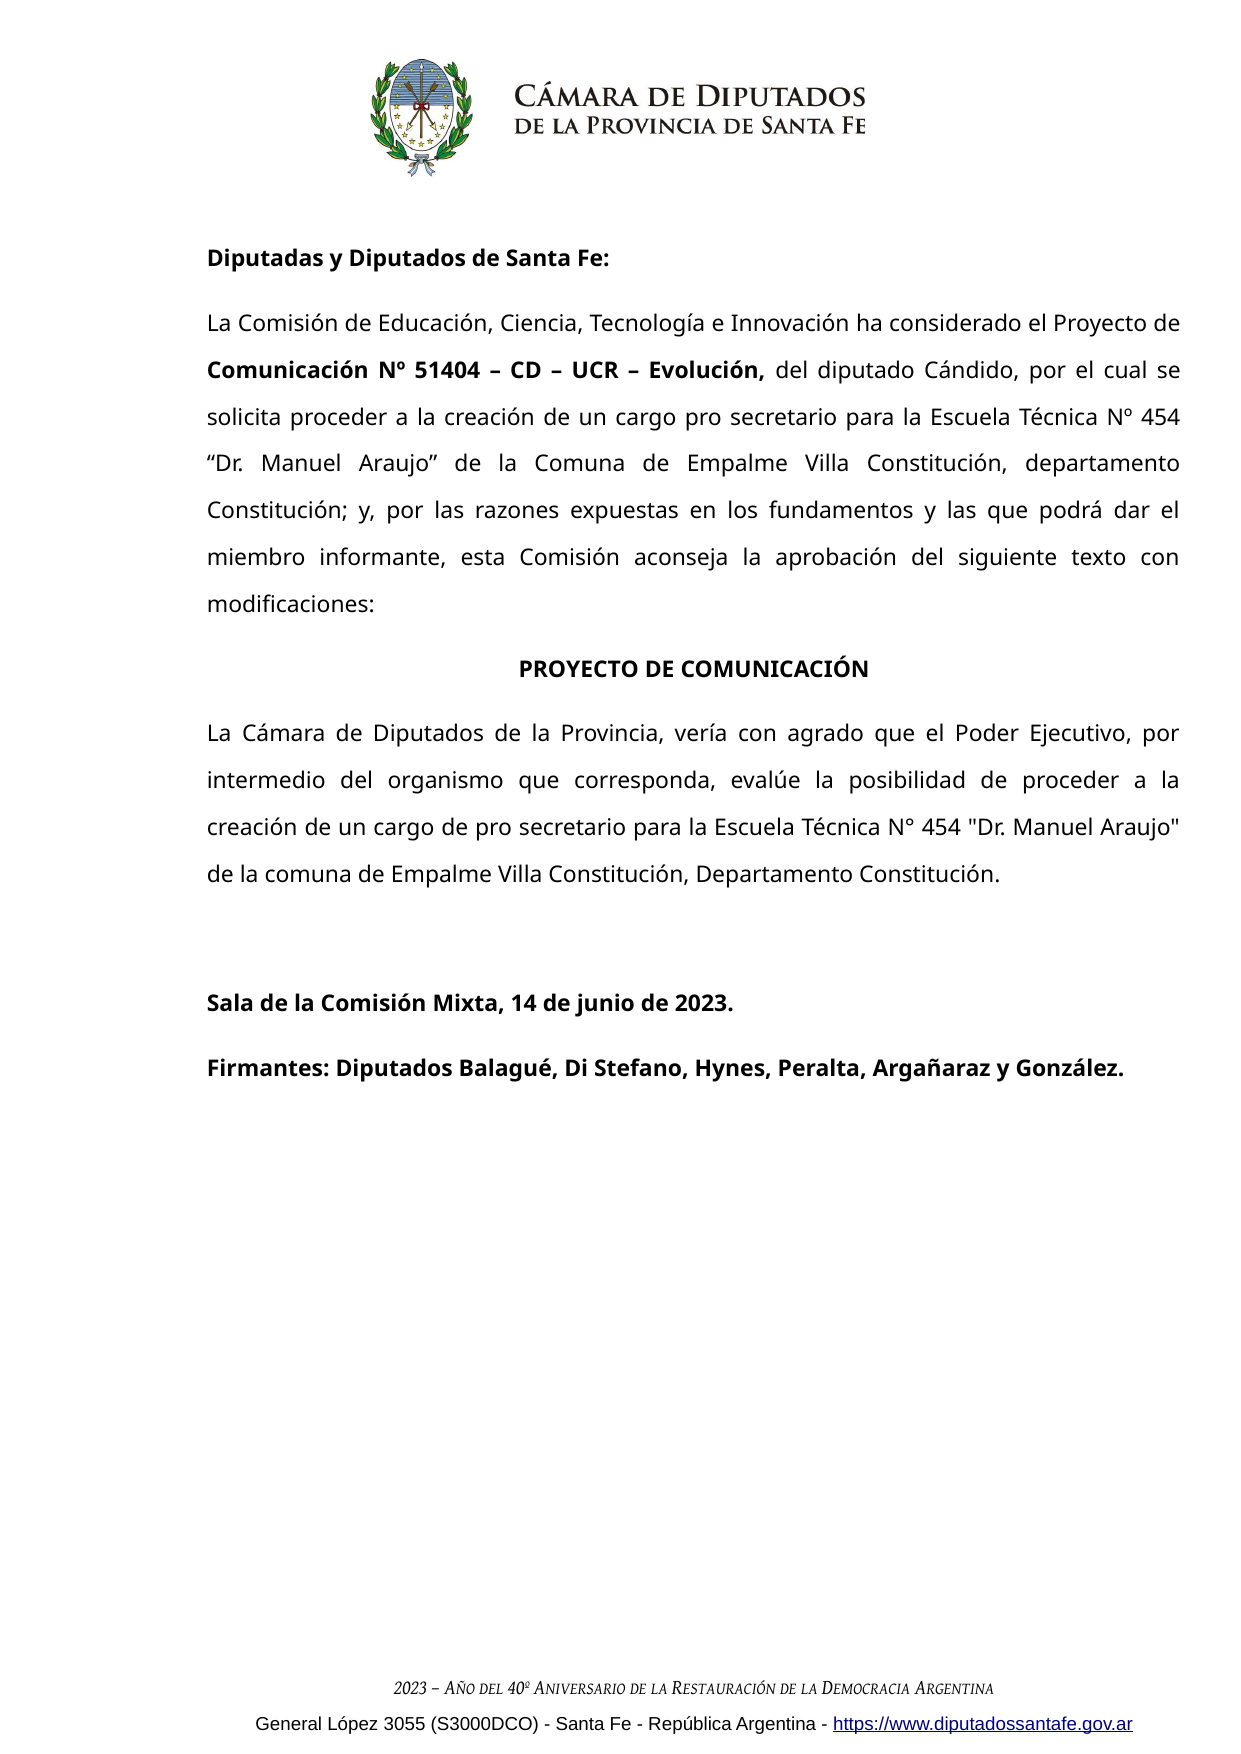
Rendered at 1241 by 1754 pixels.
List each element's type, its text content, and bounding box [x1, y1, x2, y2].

text PROYECTO DE COMUNICACIÓN [207, 653, 1181, 684]
text Sala de la Comisión Mixta, 14 de junio de 2023. [207, 987, 1181, 1018]
text La Comisión de Educación, Ciencia, Tecnología e Innovación ha considerado el Proyecto de Comunicación Nº 51404 – CD – UCR – Evolución, del diputado Cándido, por el cual se solicita proceder a la creación de un cargo pro secretario para la Escuela Técnica Nº 454 “Dr. Manuel Araujo” de la Comuna de Empalme Villa Constitución, departamento Constitución; y, por las razones expuestas en los fundamentos y las que podrá dar el miembro informante, esta Comisión aconseja la aprobación del siguiente texto con modificaciones: [207, 307, 1181, 619]
text Firmantes: Diputados Balagué, Di Stefano, Hynes, Peralta, Argañaraz y González. [207, 1052, 1181, 1083]
text La Cámara de Diputados de la Provincia, vería con agrado que el Poder Ejecutivo, por intermedio del organismo que corresponda, evalúe la posibilidad de proceder a la creación de un cargo de pro secretario para la Escuela Técnica N° 454 "Dr. Manuel Araujo" de la comuna de Empalme Villa Constitución, Departamento Constitución. [207, 717, 1181, 889]
text Diputadas y Diputados de Santa Fe: [207, 242, 1181, 273]
picture [370, 59, 866, 181]
